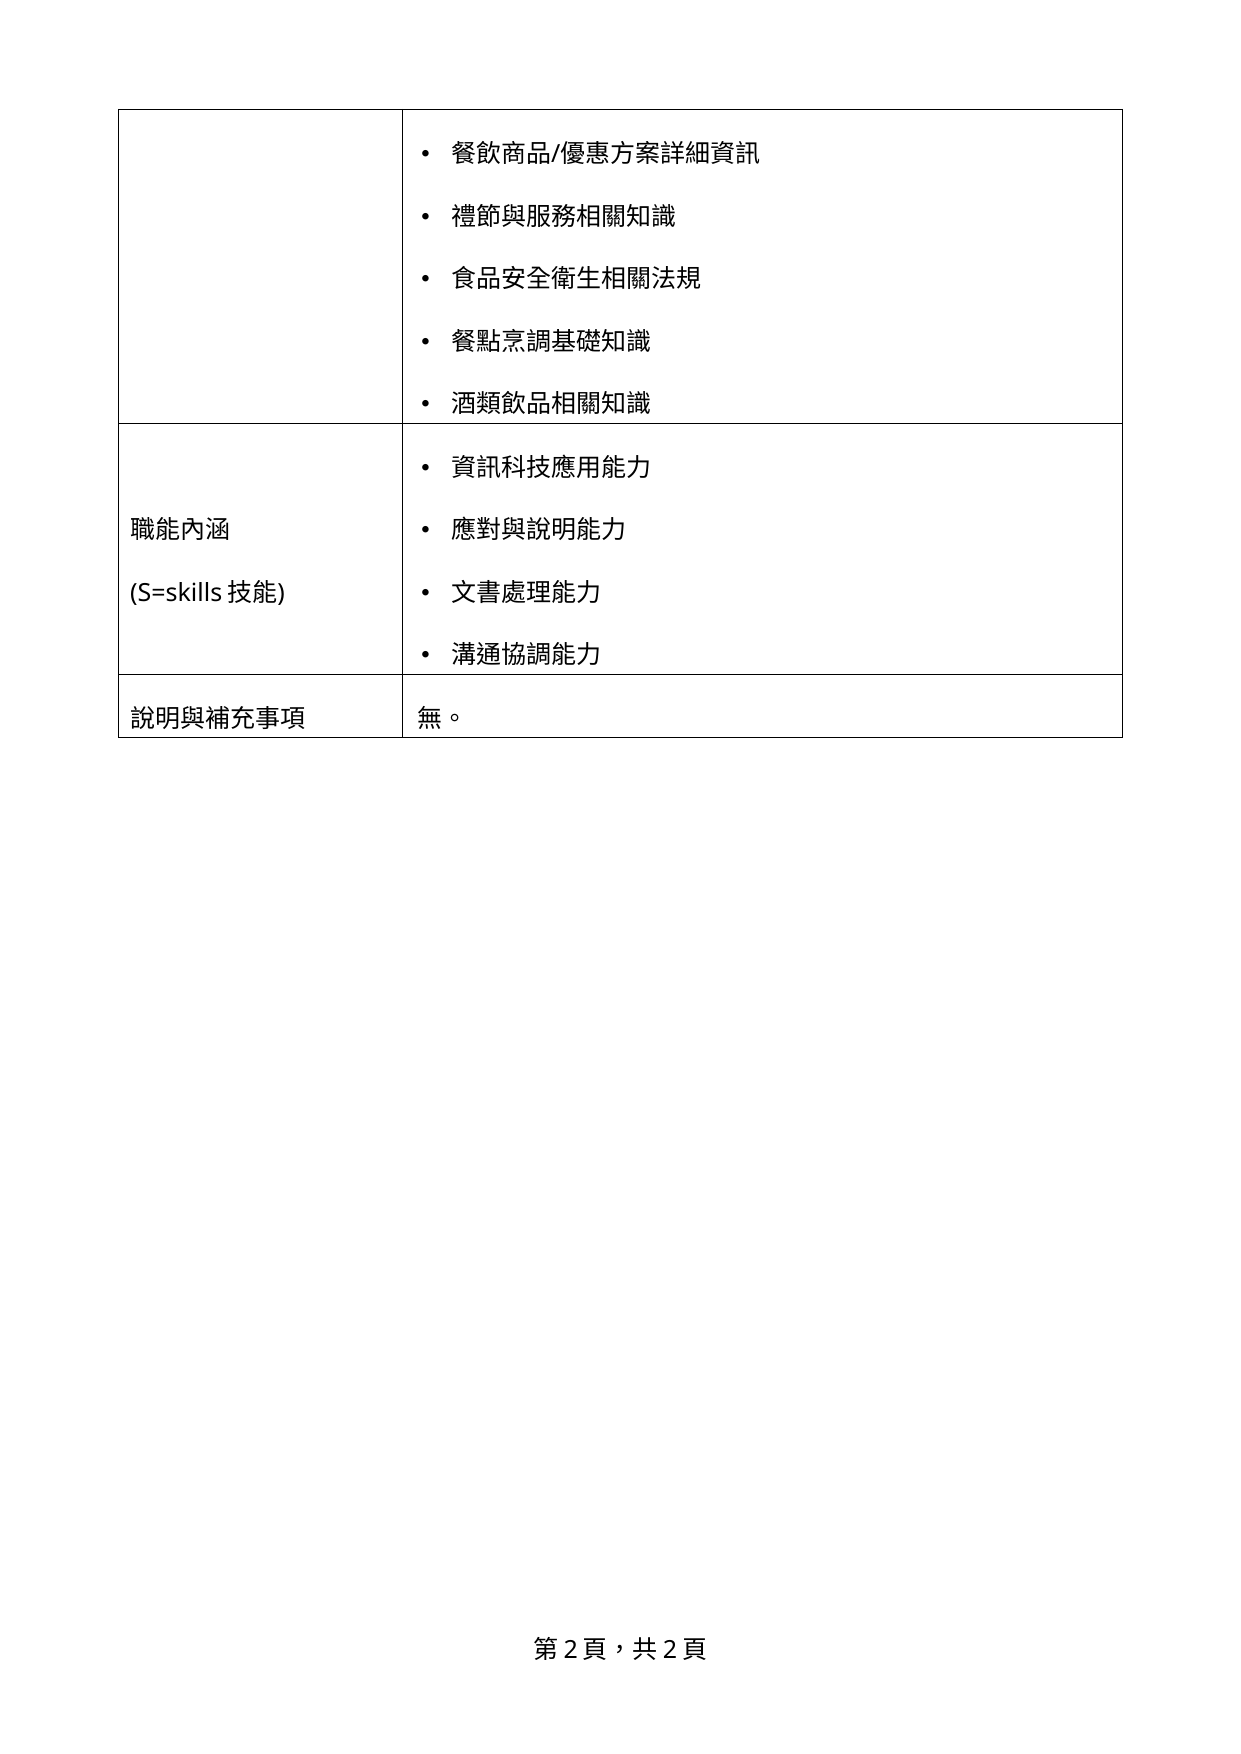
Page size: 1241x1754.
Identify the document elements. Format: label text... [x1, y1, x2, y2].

table_cell [119, 110, 402, 422]
table_cell 資訊科技應用能力 應對與說明能力 文書處理能力 溝通協調能力 [403, 424, 1122, 673]
table_cell 職業安全衛生相關規範 企業文化與經營理念 門市服務作業流程 餐飲商品/優惠方案詳細資訊 禮節與服務相關知識 食品安全衛生相關法規 餐點烹調基礎知識 酒類飲品相關知識 [403, 110, 1122, 422]
table_cell 職能內涵 (S=skills技能) [119, 424, 402, 673]
table_cell 說明與補充事項 [119, 675, 402, 737]
table_cell 無。 [403, 675, 1122, 737]
